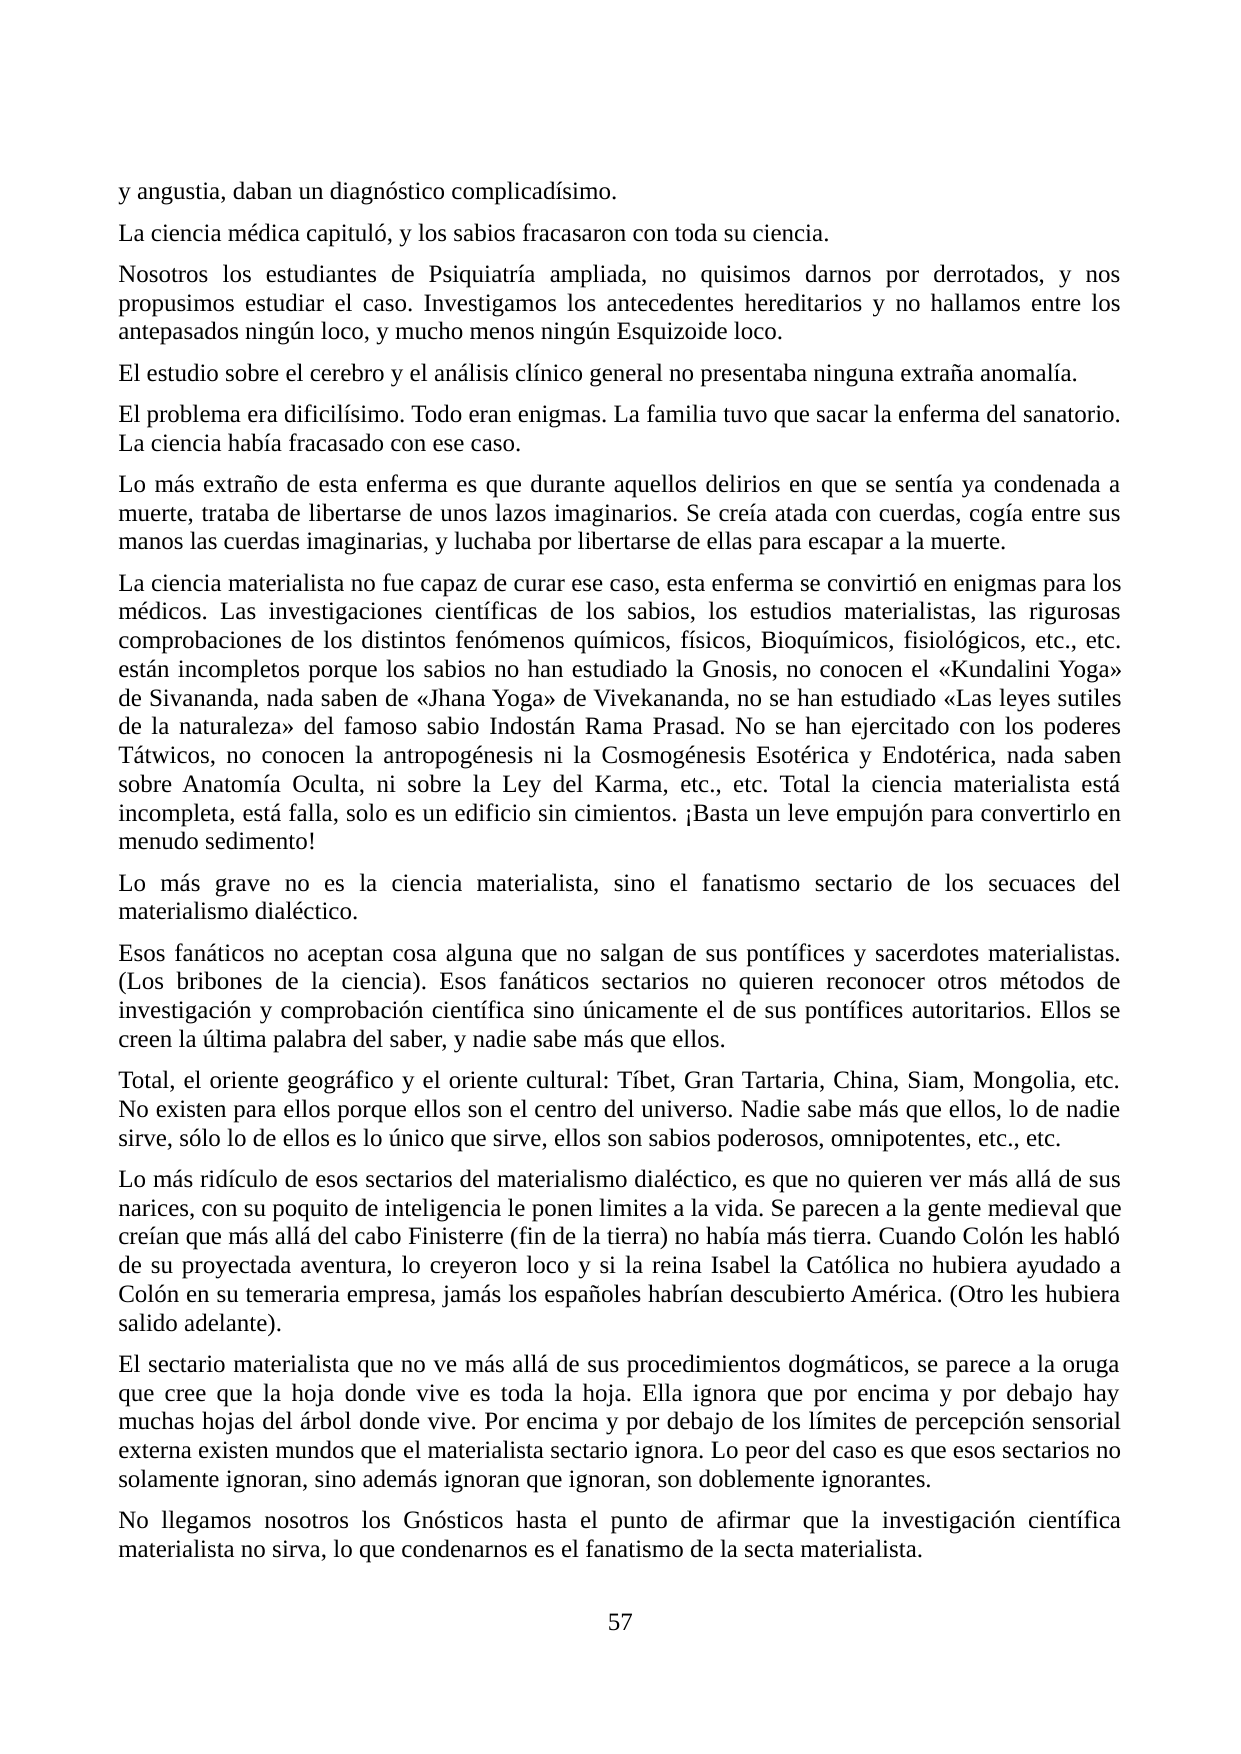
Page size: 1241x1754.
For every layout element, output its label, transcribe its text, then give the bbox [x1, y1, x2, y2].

text Lo más grave no es la ciencia materialista, sino el fanatismo sectario de los secuaces del materialismo dialéctico. [118, 868, 1122, 925]
text No llegamos nosotros los Gnósticos hasta el punto de afirmar que la investigación científica materialista no sirva, lo que condenarnos es el fanatismo de la secta materialista. [118, 1505, 1122, 1563]
text Esos fanáticos no aceptan cosa alguna que no salgan de sus pontífices y sacerdotes materialistas. (Los bribones de la ciencia). Esos fanáticos sectarios no quieren reconocer otros métodos de investigación y comprobación científica sino únicamente el de sus pontífices autoritarios. Ellos se creen la última palabra del saber, y nadie sabe más que ellos. [118, 938, 1122, 1053]
text El sectario materialista que no ve más allá de sus procedimientos dogmáticos, se parece a la oruga que cree que la hoja donde vive es toda la hoja. Ella ignora que por encima y por debajo hay muchas hojas del árbol donde vive. Por encima y por debajo de los límites de percepción sensorial externa existen mundos que el materialista sectario ignora. Lo peor del caso es que esos sectarios no solamente ignoran, sino además ignoran que ignoran, son doblemente ignorantes. [118, 1349, 1122, 1493]
text La ciencia materialista no fue capaz de curar ese caso, esta enferma se convirtió en enigmas para los médicos. Las investigaciones científicas de los sabios, los estudios materialistas, las rigurosas comprobaciones de los distintos fenómenos químicos, físicos, Bioquímicos, fisiológicos, etc., etc. están incompletos porque los sabios no han estudiado la Gnosis, no conocen el «Kundalini Yoga» de Sivananda, nada saben de «Jhana Yoga» de Vivekananda, no se han estudiado «Las leyes sutiles de la naturaleza» del famoso sabio Indostán Rama Prasad. No se han ejercitado con los poderes Tátwicos, no conocen la antropogénesis ni la Cosmogénesis Esotérica y Endotérica, nada saben sobre Anatomía Oculta, ni sobre la Ley del Karma, etc., etc. Total la ciencia materialista está incompleta, está falla, solo es un edificio sin cimientos. ¡Basta un leve empujón para convertirlo en menudo sedimento! [118, 568, 1122, 855]
text El estudio sobre el cerebro y el análisis clínico general no presentaba ninguna extraña anomalía. [118, 358, 1122, 386]
text La ciencia médica capituló, y los sabios fracasaron con toda su ciencia. [118, 218, 1122, 246]
text Lo más ridículo de esos sectarios del materialismo dialéctico, es que no quieren ver más allá de sus narices, con su poquito de inteligencia le ponen limites a la vida. Se parecen a la gente medieval que creían que más allá del cabo Finisterre (fin de la tierra) no había más tierra. Cuando Colón les habló de su proyectada aventura, lo creyeron loco y si la reina Isabel la Católica no hubiera ayudado a Colón en su temeraria empresa, jamás los españoles habrían descubierto América. (Otro les hubiera salido adelante). [118, 1164, 1122, 1336]
text Nosotros los estudiantes de Psiquiatría ampliada, no quisimos darnos por derrotados, y nos propusimos estudiar el caso. Investigamos los antecedentes hereditarios y no hallamos entre los antepasados ningún loco, y mucho menos ningún Esquizoide loco. [118, 259, 1122, 345]
text El problema era dificilísimo. Todo eran enigmas. La familia tuvo que sacar la enferma del sanatorio. La ciencia había fracasado con ese caso. [118, 399, 1122, 456]
text Lo más extraño de esta enferma es que durante aquellos delirios en que se sentía ya condenada a muerte, trataba de libertarse de unos lazos imaginarios. Se creía atada con cuerdas, cogía entre sus manos las cuerdas imaginarias, y luchaba por libertarse de ellas para escapar a la muerte. [118, 469, 1122, 555]
text y angustia, daban un diagnóstico complicadísimo. [118, 176, 1122, 205]
text Total, el oriente geográfico y el oriente cultural: Tíbet, Gran Tartaria, China, Siam, Mongolia, etc. No existen para ellos porque ellos son el centro del universo. Nadie sabe más que ellos, lo de nadie sirve, sólo lo de ellos es lo único que sirve, ellos son sabios poderosos, omnipotentes, etc., etc. [118, 1065, 1122, 1151]
